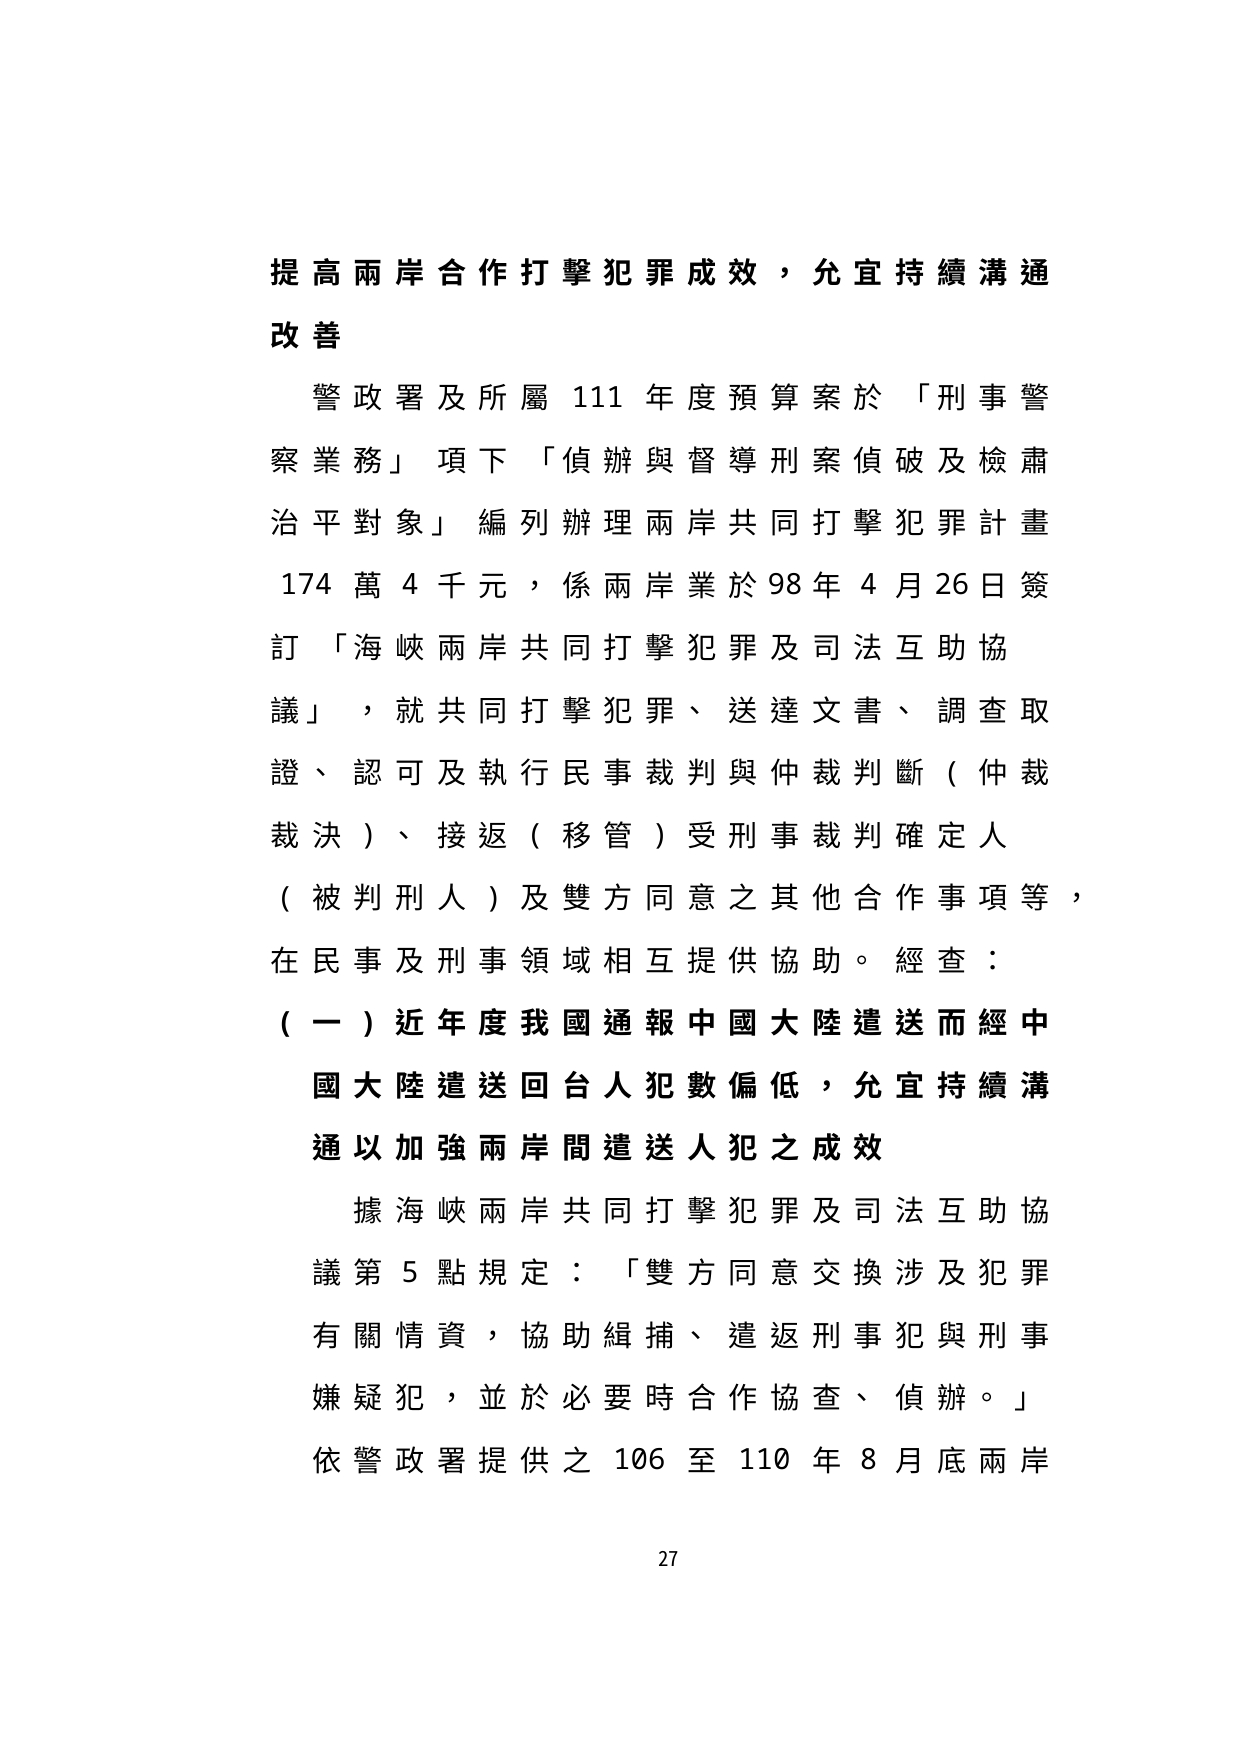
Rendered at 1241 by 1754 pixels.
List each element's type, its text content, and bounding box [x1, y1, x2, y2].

text 警政署及所屬111年度預算案於「刑事警察業務」項下「偵辦與督導刑案偵破及檢肅治平對象」編列辦理兩岸共同打擊犯罪計畫174萬4千元，係兩岸業於98年4月26日簽訂「海峽兩岸共同打擊犯罪及司法互助協議」，就共同打擊犯罪、送達文書、調查取證、認可及執行民事裁判與仲裁判斷(仲裁裁決)、接返(移管)受刑事裁判確定人(被判刑人)及雙方同意之其他合作事項等，在民事及刑事領域相互提供協助。經查： [240, 354, 1056, 979]
text 提高兩岸合作打擊犯罪成效，允宜持續溝通改善 [181, 229, 1056, 354]
text (一)近年度我國通報中國大陸遣送而經中國大陸遣送回台人犯數偏低，允宜持續溝通以加強兩岸間遣送人犯之成效 [240, 979, 1056, 1167]
text 據海峽兩岸共同打擊犯罪及司法互助協議第5點規定：「雙方同意交換涉及犯罪有關情資，協助緝捕、遣返刑事犯與刑事嫌疑犯，並於必要時合作協查、偵辦。」依警政署提供之106至110年8月底兩岸人犯遣送情形(詳表1)顯示，我國每年通報中國大陸遣送我國人犯數均逾百人，惟中國大陸遣送我國人犯數多未及我國通報人數之半，我國人犯潛逃中國大陸者仍多，如107年度我國通報中國大陸遣送人犯數計161人，中國大陸遣送人犯數為13人；108年度我國通報中國大陸遣送人犯數計62人，中國大陸遣送人犯數為9人；109年度我國通報中國大陸遣送人犯數計61人，中國大陸遣送人犯數為4人；110年度截至8月底我國通報中國大陸遣送人犯數計36人，中國大陸遣送人犯數為0人，兩岸間遣送人犯之成效，允宜持續溝通改善。 [269, 1167, 1056, 1479]
